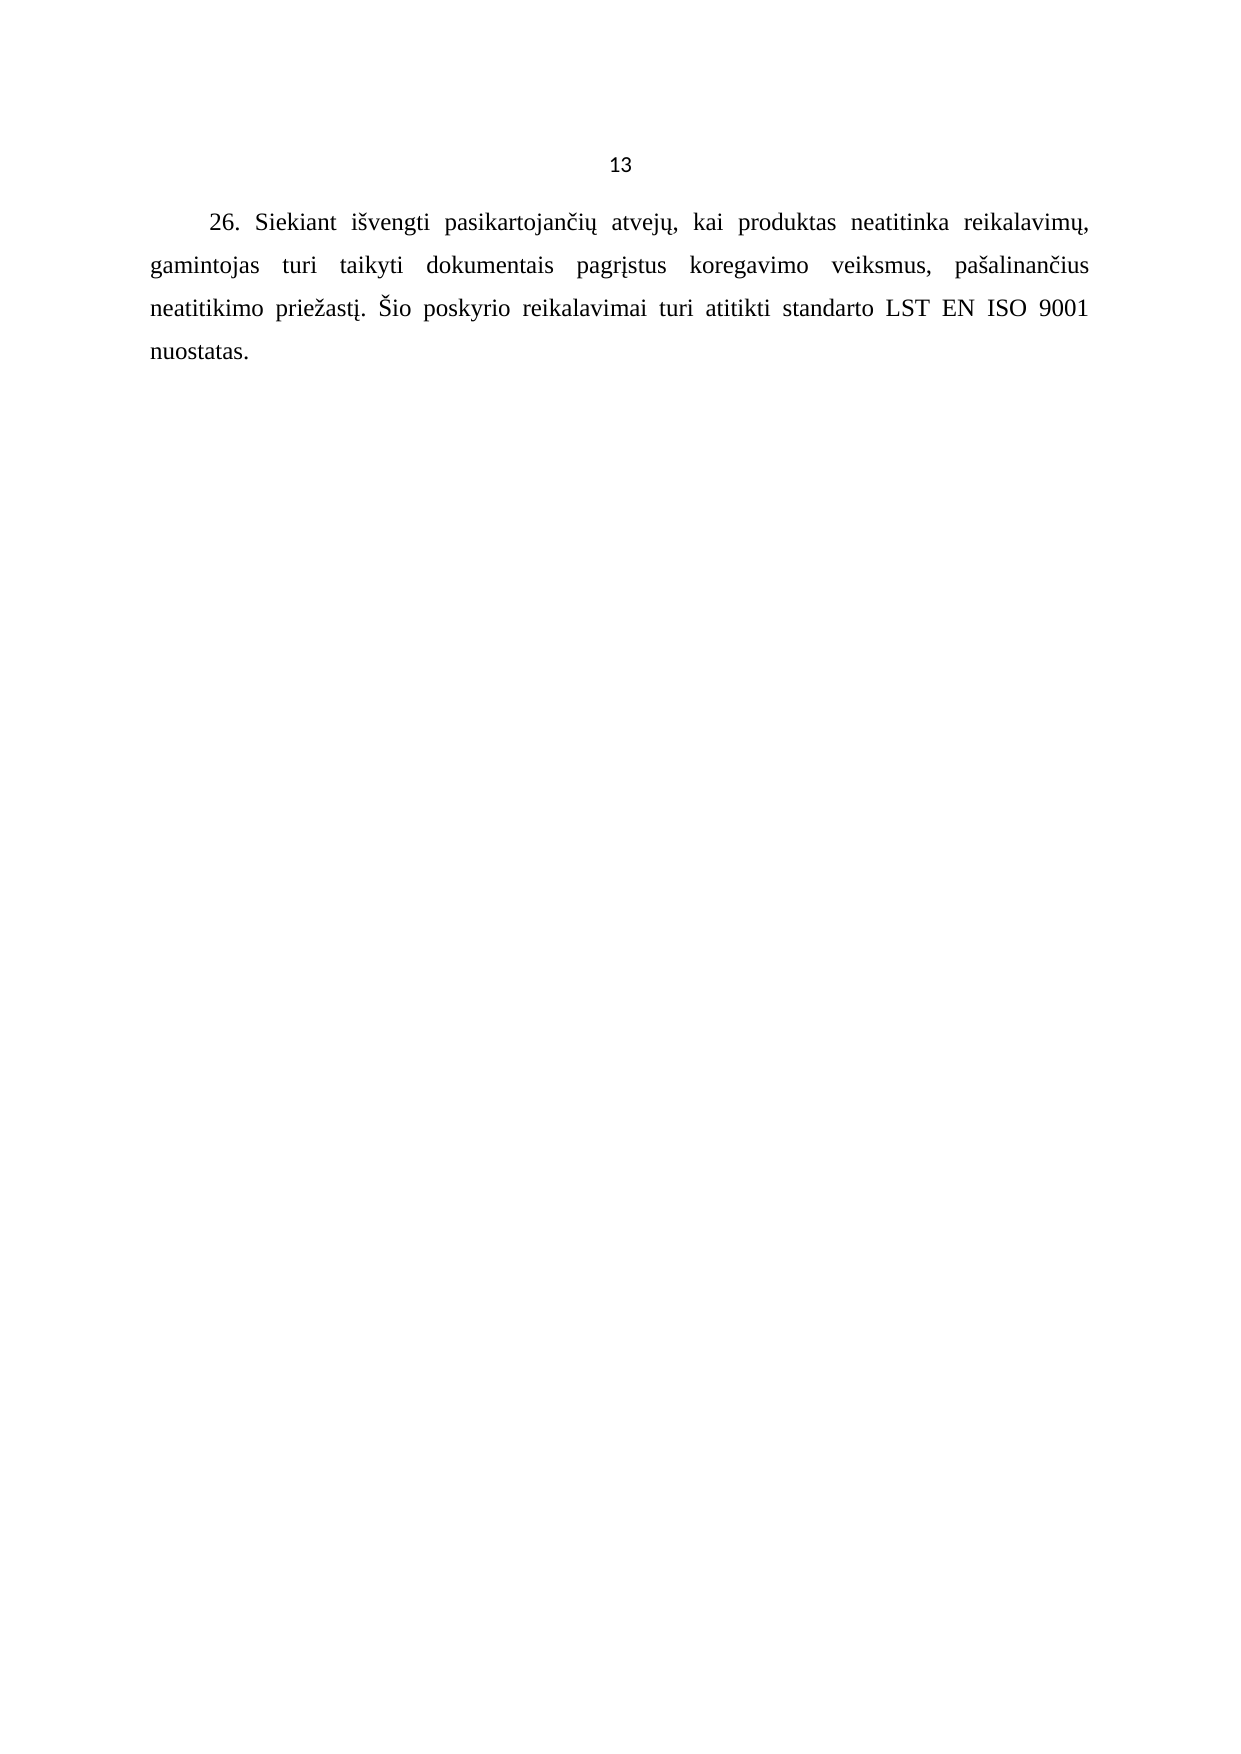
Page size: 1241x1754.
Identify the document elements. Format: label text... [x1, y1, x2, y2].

text 26. Siekiant išvengti pasikartojančių atvejų, kai produktas neatitinka reikalavimų, gamintojas turi taikyti dokumentais pagrįstus koregavimo veiksmus, pašalinančius neatitikimo priežastį. Šio poskyrio reikalavimai turi atitikti standarto LST EN ISO 9001 nuostatas. [150, 207, 1090, 365]
